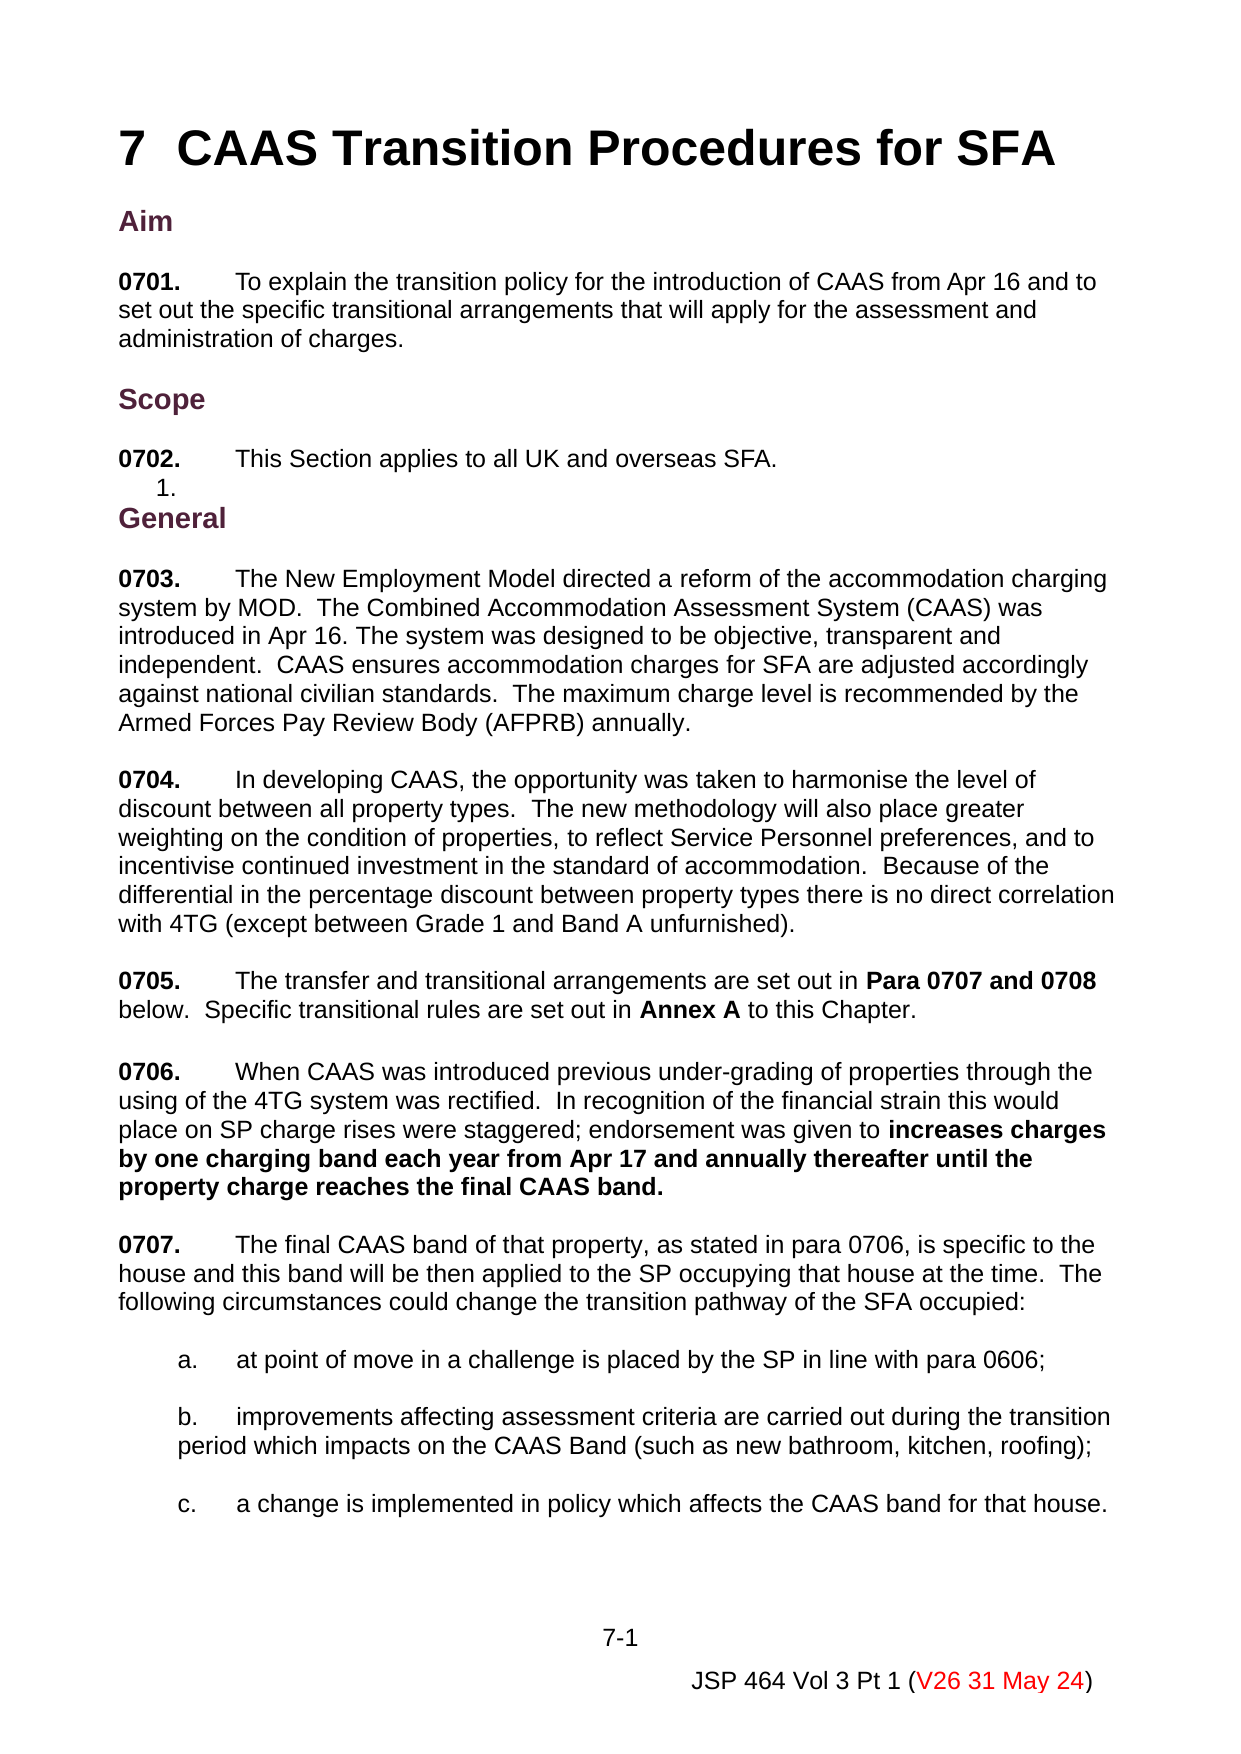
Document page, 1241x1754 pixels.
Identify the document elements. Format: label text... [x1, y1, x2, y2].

text Aim [118, 204, 1122, 238]
text 0702. This Section applies to all UK and overseas SFA. [118, 444, 1122, 473]
text 0703. The New Employment Model directed a reform of the accommodation charging system by MOD. The Combined Accommodation Assessment System (CAAS) was introduced in Apr 16. The system was designed to be objective, transparent and independent. CAAS ensures accommodation charges for SFA are adjusted accordingly against national civilian standards. The maximum charge level is recommended by the Armed Forces Pay Review Body (AFPRB) annually. [118, 564, 1122, 736]
text 0707. The final CAAS band of that property, as stated in para 0706, is specific to the house and this band will be then applied to the SP occupying that house at the time. The following circumstances could change the transition pathway of the SFA occupied: [118, 1230, 1122, 1316]
text 7 CAAS Transition Procedures for SFA [118, 118, 1122, 176]
text 0701. To explain the transition policy for the introduction of CAAS from Apr 16 and to set out the specific transitional arrangements that will apply for the assessment and administration of charges. [118, 238, 1122, 353]
text 0704. In developing CAAS, the opportunity was taken to harmonise the level of discount between all property types. The new methodology will also place greater weighting on the condition of properties, to reflect Service Personnel preferences, and to incentivise continued investment in the standard of accommodation. Because of the differential in the percentage discount between property types there is no direct correlation with 4TG (except between Grade 1 and Band A unfurnished). [118, 765, 1122, 937]
text a. at point of move in a challenge is placed by the SP in line with para 0606; [118, 1345, 1122, 1373]
text b. improvements affecting assessment criteria are carried out during the transition period which impacts on the CAAS Band (such as new bathroom, kitchen, roofing); [177, 1402, 1122, 1460]
text 0706. When CAAS was introduced previous under-grading of properties through the using of the 4TG system was rectified. In recognition of the financial strain this would place on SP charge rises were staggered; endorsement was given to increases charges by one charging band each year from Apr 17 and annually thereafter until the property charge reaches the final CAAS band. [118, 1057, 1122, 1201]
text General [118, 501, 1122, 535]
text 0705. The transfer and transitional arrangements are set out in Para 0707 and 0708 below. Specific transitional rules are set out in Annex A to this Chapter. [118, 966, 1122, 1024]
text Scope [118, 382, 1122, 415]
text c. a change is implemented in policy which affects the CAAS band for that house. [177, 1488, 1122, 1517]
